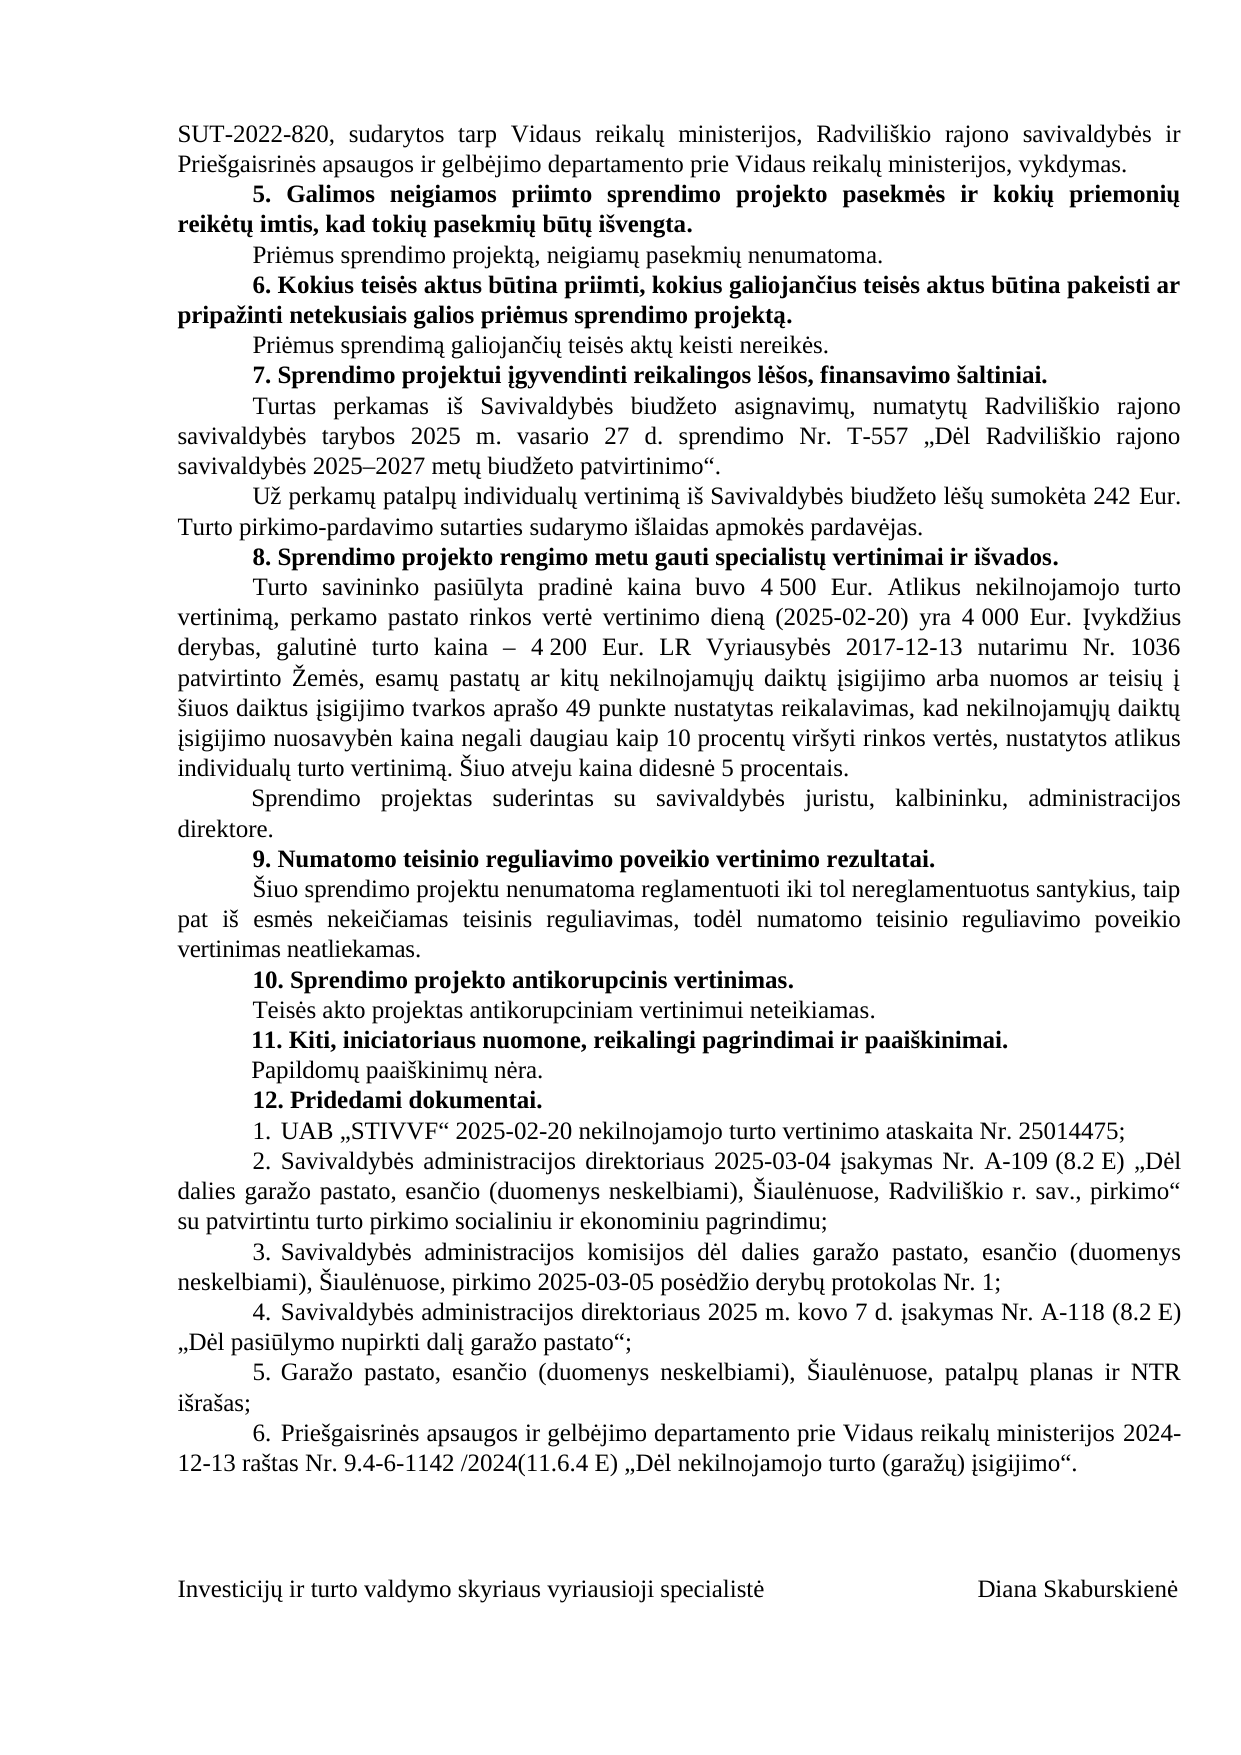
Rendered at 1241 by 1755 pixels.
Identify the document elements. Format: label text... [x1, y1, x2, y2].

text 11. Kiti, iniciatoriaus nuomone, reikalingi pagrindimai ir paaiškinimai. [177, 1024, 1181, 1054]
text 5. Galimos neigiamos priimto sprendimo projekto pasekmės ir kokių priemonių reikėtų imtis, kad tokių pasekmių būtų išvengta. [177, 178, 1181, 239]
text 6. Priešgaisrinės apsaugos ir gelbėjimo departamento prie Vidaus reikalų ministerijos 2024-12-13 raštas Nr. 9.4-6-1142 /2024(11.6.4 E) „Dėl nekilnojamojo turto (garažų) įsigijimo“. [177, 1417, 1181, 1477]
text 2. Savivaldybės administracijos direktoriaus 2025-03-04 įsakymas Nr. A-109 (8.2 E) „Dėl dalies garažo pastato, esančio (duomenys neskelbiami), Šiaulėnuose, Radviliškio r. sav., pirkimo“ su patvirtintu turto pirkimo socialiniu ir ekonominiu pagrindimu; [177, 1145, 1181, 1236]
text 8. Sprendimo projekto rengimo metu gauti specialistų vertinimai ir išvados. [177, 541, 1181, 571]
text Investicijų ir turto valdymo skyriaus vyriausioji specialistė Diana Skaburskienė [177, 1574, 1181, 1603]
text Turtas perkamas iš Savivaldybės biudžeto asignavimų, numatytų Radviliškio rajono savivaldybės tarybos 2025 m. vasario 27 d. sprendimo Nr. T-557 „Dėl Radviliškio rajono savivaldybės 2025–2027 metų biudžeto patvirtinimo“. [177, 390, 1181, 481]
text 7. Sprendimo projektui įgyvendinti reikalingos lėšos, finansavimo šaltiniai. [177, 360, 1181, 390]
text 10. Sprendimo projekto antikorupcinis vertinimas. [177, 964, 1181, 994]
text Teisės akto projektas antikorupciniam vertinimui neteikiamas. [177, 994, 1181, 1024]
text Priėmus sprendimo projektą, neigiamų pasekmių nenumatoma. [177, 239, 1181, 269]
text 1. UAB „STIVVF“ 2025-02-20 nekilnojamojo turto vertinimo ataskaita Nr. 25014475; [177, 1115, 1181, 1145]
text 4. Savivaldybės administracijos direktoriaus 2025 m. kovo 7 d. įsakymas Nr. A-118 (8.2 E) „Dėl pasiūlymo nupirkti dalį garažo pastato“; [177, 1296, 1181, 1357]
text Papildomų paaiškinimų nėra. [177, 1054, 1181, 1085]
text 5. Garažo pastato, esančio (duomenys neskelbiami), Šiaulėnuose, patalpų planas ir NTR išrašas; [177, 1357, 1181, 1417]
text 3. Savivaldybės administracijos komisijos dėl dalies garažo pastato, esančio (duomenys neskelbiami), Šiaulėnuose, pirkimo 2025-03-05 posėdžio derybų protokolas Nr. 1; [177, 1236, 1181, 1296]
text Šiuo sprendimo projektu nenumatoma reglamentuoti iki tol nereglamentuotus santykius, taip pat iš esmės nekeičiamas teisinis reguliavimas, todėl numatomo teisinio reguliavimo poveikio vertinimas neatliekamas. [177, 873, 1181, 964]
text 9. Numatomo teisinio reguliavimo poveikio vertinimo rezultatai. [177, 843, 1181, 873]
text 6. Kokius teisės aktus būtina priimti, kokius galiojančius teisės aktus būtina pakeisti ar pripažinti netekusiais galios priėmus sprendimo projektą. [177, 269, 1181, 329]
text 12. Pridedami dokumentai. [177, 1085, 1181, 1115]
text SUT-2022-820, sudarytos tarp Vidaus reikalų ministerijos, Radviliškio rajono savivaldybės ir Priešgaisrinės apsaugos ir gelbėjimo departamento prie Vidaus reikalų ministerijos, vykdymas. [177, 118, 1181, 178]
text Sprendimo projektas suderintas su savivaldybės juristu, kalbininku, administracijos direktore. [177, 783, 1181, 843]
text Turto savininko pasiūlyta pradinė kaina buvo 4500 Eur. Atlikus nekilnojamojo turto vertinimą, perkamo pastato rinkos vertė vertinimo dieną (2025-02-20) yra 4 000 Eur. Įvykdžius derybas, galutinė turto kaina – 4200 Eur. LR Vyriausybės 2017-12-13 nutarimu Nr. 1036 patvirtinto Žemės, esamų pastatų ar kitų nekilnojamųjų daiktų įsigijimo arba nuomos ar teisių į šiuos daiktus įsigijimo tvarkos aprašo 49 punkte nustatytas reikalavimas, kad nekilnojamųjų daiktų įsigijimo nuosavybėn kaina negali daugiau kaip 10 procentų viršyti rinkos vertės, nustatytos atlikus individualų turto vertinimą. Šiuo atveju kaina didesnė 5 procentais. [177, 571, 1181, 783]
text Priėmus sprendimą galiojančių teisės aktų keisti nereikės. [177, 329, 1181, 360]
text Už perkamų patalpų individualų vertinimą iš Savivaldybės biudžeto lėšų sumokėta 242 Eur. Turto pirkimo-pardavimo sutarties sudarymo išlaidas apmokės pardavėjas. [177, 481, 1181, 541]
